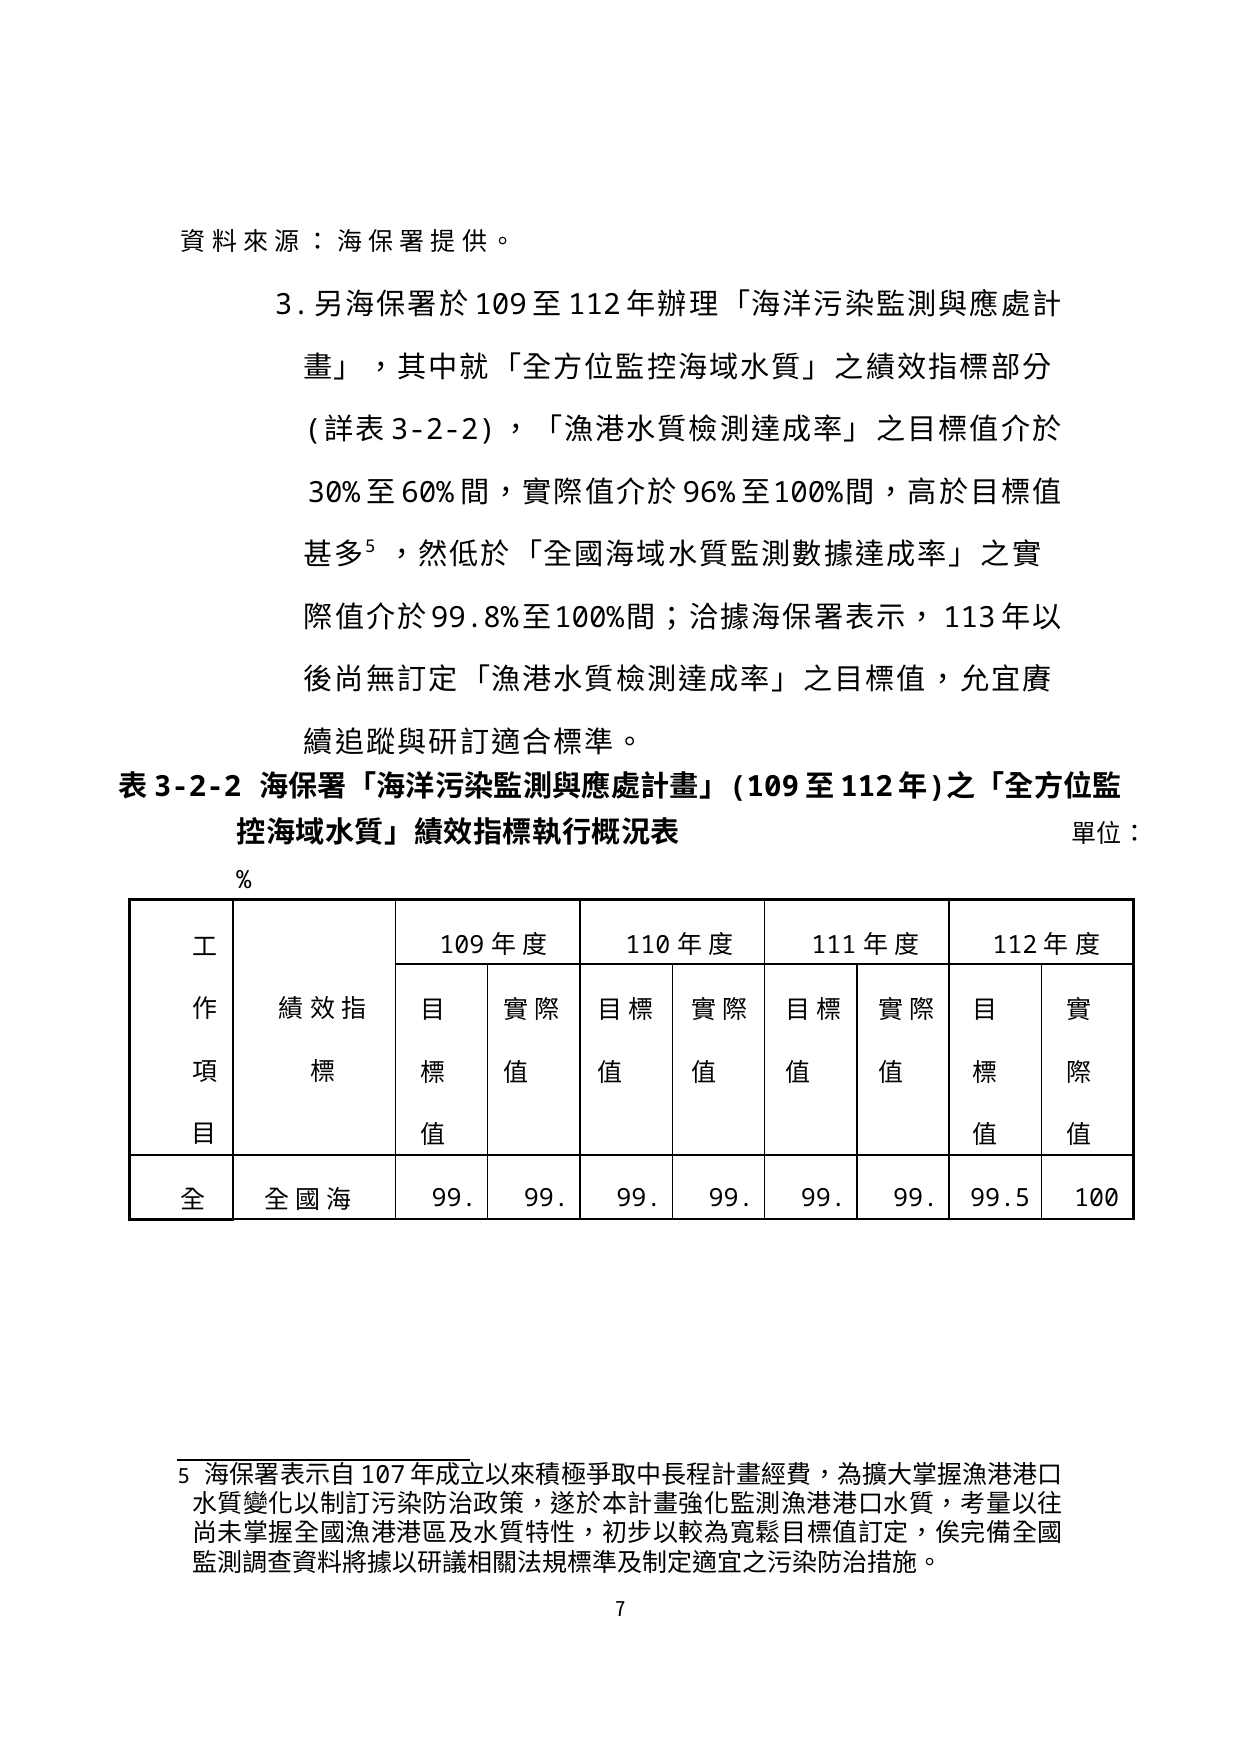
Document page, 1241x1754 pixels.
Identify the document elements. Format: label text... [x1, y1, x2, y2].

table_cell 99. [396, 1156, 487, 1218]
table_cell 99.5 [950, 1156, 1041, 1218]
text 海保署表示自107年成立以來積極爭取中長程計畫經費，為擴大掌握漁港港口水質變化以制訂污染防治政策，遂於本計畫強化監測漁港港口水質，考量以往尚未掌握全國漁港港區及水質特性，初步以較為寬鬆目標值訂定，俟完備全國監測調查資料將據以研議相關法規標準及制定適宜之污染防治措施。 [177, 1460, 1063, 1577]
table_header 工作項目 [131, 901, 232, 1154]
table_header 110年度 [581, 901, 764, 963]
table_cell 全 [131, 1156, 232, 1218]
table_cell 99. [581, 1156, 672, 1218]
table_header 109年度 [396, 901, 579, 963]
table_cell 目標值 [950, 965, 1041, 1154]
table_cell 99. [673, 1156, 764, 1218]
table_cell 實際值 [1042, 965, 1132, 1154]
text 資料來源：海保署提供。 [133, 198, 1063, 260]
text 表3-2-2 海保署「海洋污染監測與應處計畫」(109至112年)之「全方位監控海域水質」績效指標執行概況表 單位：% [118, 760, 1122, 898]
table_cell 99. [488, 1156, 579, 1218]
table_cell 100 [1042, 1156, 1132, 1218]
table_header 111年度 [765, 901, 948, 963]
table_cell 實際值 [673, 965, 764, 1154]
table_cell 實際值 [488, 965, 579, 1154]
table_cell 99. [858, 1156, 948, 1218]
table_header 績效指標 [234, 901, 395, 1154]
table_header 112年度 [950, 901, 1132, 963]
table_cell 99. [765, 1156, 856, 1218]
table_cell 目標值 [396, 965, 487, 1154]
table_cell 目標值 [765, 965, 856, 1154]
text 3.另海保署於109至112年辦理「海洋污染監測與應處計畫」，其中就「全方位監控海域水質」之績效指標部分(詳表3-2-2)，「漁港水質檢測達成率」之目標值介於30%至60%間，實際值介於96%至100%間，高於目標值甚多，然低於「全國海域水質監測數據達成率」之實際值介於99.8%至100%間；洽據海保署表示，113年以後尚無訂定「漁港水質檢測達成率」之目標值，允宜賡續追蹤與研訂適合標準。 [266, 260, 1063, 760]
table_cell 全國海 [234, 1156, 395, 1218]
table_cell 實際值 [858, 965, 948, 1154]
table_cell 目標值 [581, 965, 672, 1154]
